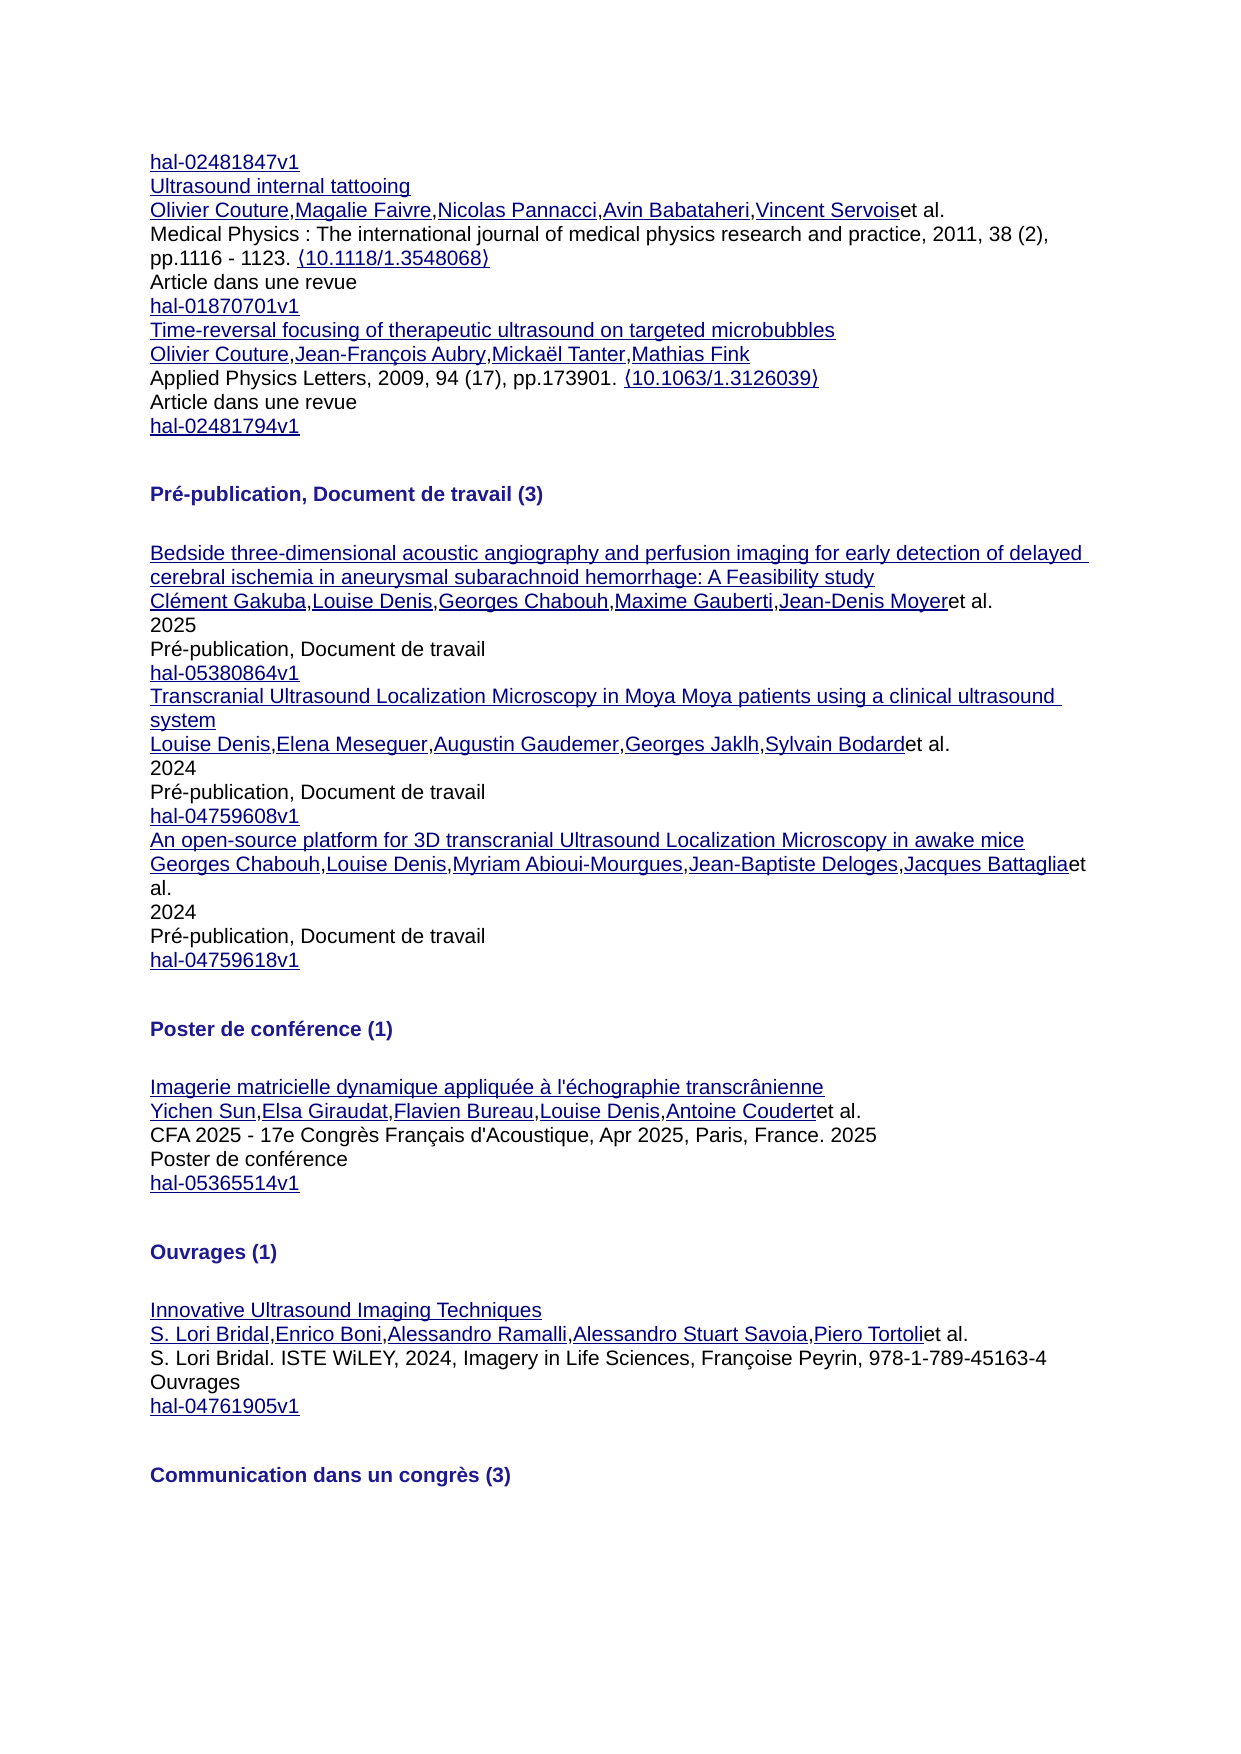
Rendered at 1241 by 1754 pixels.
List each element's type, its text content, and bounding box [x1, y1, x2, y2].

subtitle Communication dans un congrès (3) [150, 1462, 1090, 1486]
table_cell An open-source platform for 3D transcranial Ultrasound Localization Microscopy in awake mice Georges Chabouh,Louise Denis,Myriam Abioui-Mourgues,Jean-Baptiste Deloges,Jacques Battagliaet al. 2024 Pré-publication, Document de travail hal-04759618v1 [150, 828, 1090, 972]
subtitle Ouvrages (1) [150, 1239, 1090, 1263]
subtitle Pré-publication, Document de travail (3) [150, 482, 1090, 506]
table_cell Ultrasound internal tattooing Olivier Couture,Magalie Faivre,Nicolas Pannacci,Avin Babataheri,Vincent Servoiset al. Medical Physics : The international journal of medical physics research and practice, 2011, 38 (2), pp.1116 - 1123. ⟨10.1118/1.3548068⟩ Article dans une revue hal-01870701v1 [150, 174, 1090, 318]
subtitle Poster de conférence (1) [150, 1017, 1090, 1041]
table_cell Time-reversal focusing of therapeutic ultrasound on targeted microbubbles Olivier Couture,Jean-François Aubry,Mickaël Tanter,Mathias Fink Applied Physics Letters, 2009, 94 (17), pp.173901. ⟨10.1063/1.3126039⟩ Article dans une revue hal-02481794v1 [150, 318, 1090, 437]
table_header Innovative Ultrasound Imaging Techniques S. Lori Bridal,Enrico Boni,Alessandro Ramalli,Alessandro Stuart Savoia,Piero Tortoliet al. S. Lori Bridal. ISTE WiLEY, 2024, Imagery in Life Sciences, Françoise Peyrin, 978-1-789-45163-4 Ouvrages hal-04761905v1 [150, 1298, 1090, 1418]
table_cell Transcranial Ultrasound Localization Microscopy in Moya Moya patients using a clinical ultrasound system Louise Denis,Elena Meseguer,Augustin Gaudemer,Georges Jaklh,Sylvain Bodardet al. 2024 Pré-publication, Document de travail hal-04759608v1 [150, 684, 1090, 828]
table_header Imagerie matricielle dynamique appliquée à l'échographie transcrânienne Yichen Sun,Elsa Giraudat,Flavien Bureau,Louise Denis,Antoine Coudertet al. CFA 2025 - 17e Congrès Français d'Acoustique, Apr 2025, Paris, France. 2025 Poster de conférence hal-05365514v1 [150, 1075, 1090, 1195]
table_cell hal-02481847v1 [150, 150, 1090, 174]
table_header Bedside three-dimensional acoustic angiography and perfusion imaging for early detection of delayed cerebral ischemia in aneurysmal subarachnoid hemorrhage: A Feasibility study Clément Gakuba,Louise Denis,Georges Chabouh,Maxime Gauberti,Jean-Denis Moyeret al. 2025 Pré-publication, Document de travail hal-05380864v1 [150, 541, 1090, 684]
